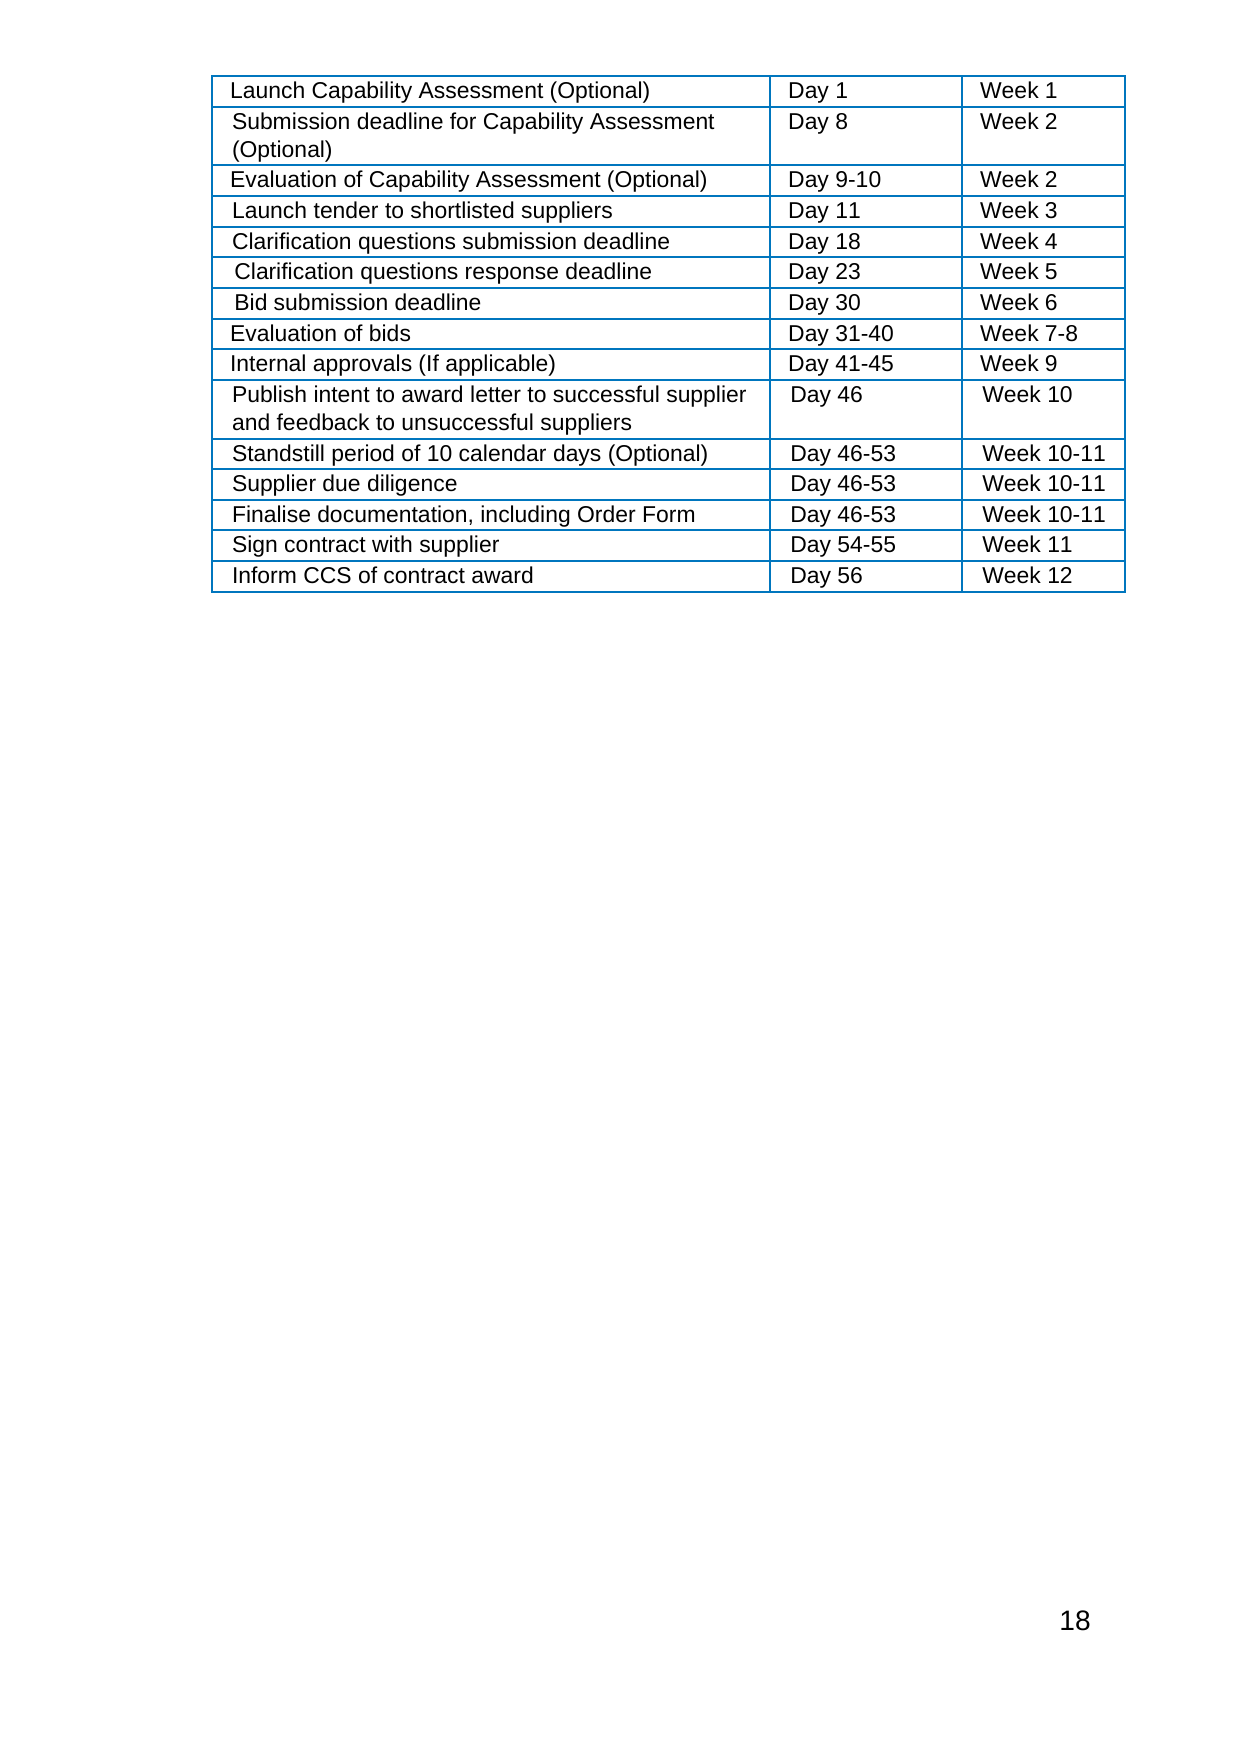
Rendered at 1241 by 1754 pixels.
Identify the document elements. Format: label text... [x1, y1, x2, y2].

table_cell Evaluation of Capability Assessment (Optional) [213, 166, 769, 195]
table_cell Week 2 [963, 108, 1124, 164]
table_cell Day 18 [771, 228, 961, 256]
table_cell Day 54-55 [771, 531, 961, 560]
table_cell Publish intent to award letter to successful supplier and feedback to unsuccessful suppliers [213, 381, 769, 437]
table_cell Week 12 [963, 562, 1124, 591]
table_cell Week 1 [963, 77, 1124, 106]
table_cell Clarification questions response deadline [213, 258, 769, 287]
table_cell Launch Capability Assessment (Optional) [213, 77, 769, 106]
table_cell Day 46-53 [771, 501, 961, 529]
table_cell Week 10 [963, 381, 1124, 437]
table_cell Internal approvals (If applicable) [213, 350, 769, 379]
table_cell Week 4 [963, 228, 1124, 256]
table_cell Day 41-45 [771, 350, 961, 379]
table_cell Day 46 [771, 381, 961, 437]
table_cell Day 8 [771, 108, 961, 164]
table_cell Day 9-10 [771, 166, 961, 195]
table_cell Day 1 [771, 77, 961, 106]
table_cell Submission deadline for Capability Assessment (Optional) [213, 108, 769, 164]
table_cell Week 9 [963, 350, 1124, 379]
table_cell Sign contract with supplier [213, 531, 769, 560]
table_cell Inform CCS of contract award [213, 562, 769, 591]
table_cell Week 10-11 [963, 440, 1124, 468]
table_cell Day 31-40 [771, 320, 961, 348]
table_cell Launch tender to shortlisted suppliers [213, 197, 769, 226]
table_cell Day 30 [771, 289, 961, 317]
table_cell Day 11 [771, 197, 961, 226]
table_cell Week 7-8 [963, 320, 1124, 348]
table_cell Evaluation of bids [213, 320, 769, 348]
table_cell Supplier due diligence [213, 470, 769, 499]
table_cell Clarification questions submission deadline [213, 228, 769, 256]
table_cell Bid submission deadline [213, 289, 769, 317]
table_cell Week 3 [963, 197, 1124, 226]
table_cell Day 23 [771, 258, 961, 287]
table_cell Day 56 [771, 562, 961, 591]
table_cell Week 10-11 [963, 470, 1124, 499]
table_cell Week 2 [963, 166, 1124, 195]
table_cell Week 10-11 [963, 501, 1124, 529]
table_cell Finalise documentation, including Order Form [213, 501, 769, 529]
table_cell Day 46-53 [771, 440, 961, 468]
table_cell Week 11 [963, 531, 1124, 560]
table_cell Week 6 [963, 289, 1124, 317]
table_cell Week 5 [963, 258, 1124, 287]
table_cell Standstill period of 10 calendar days (Optional) [213, 440, 769, 468]
table_cell Day 46-53 [771, 470, 961, 499]
